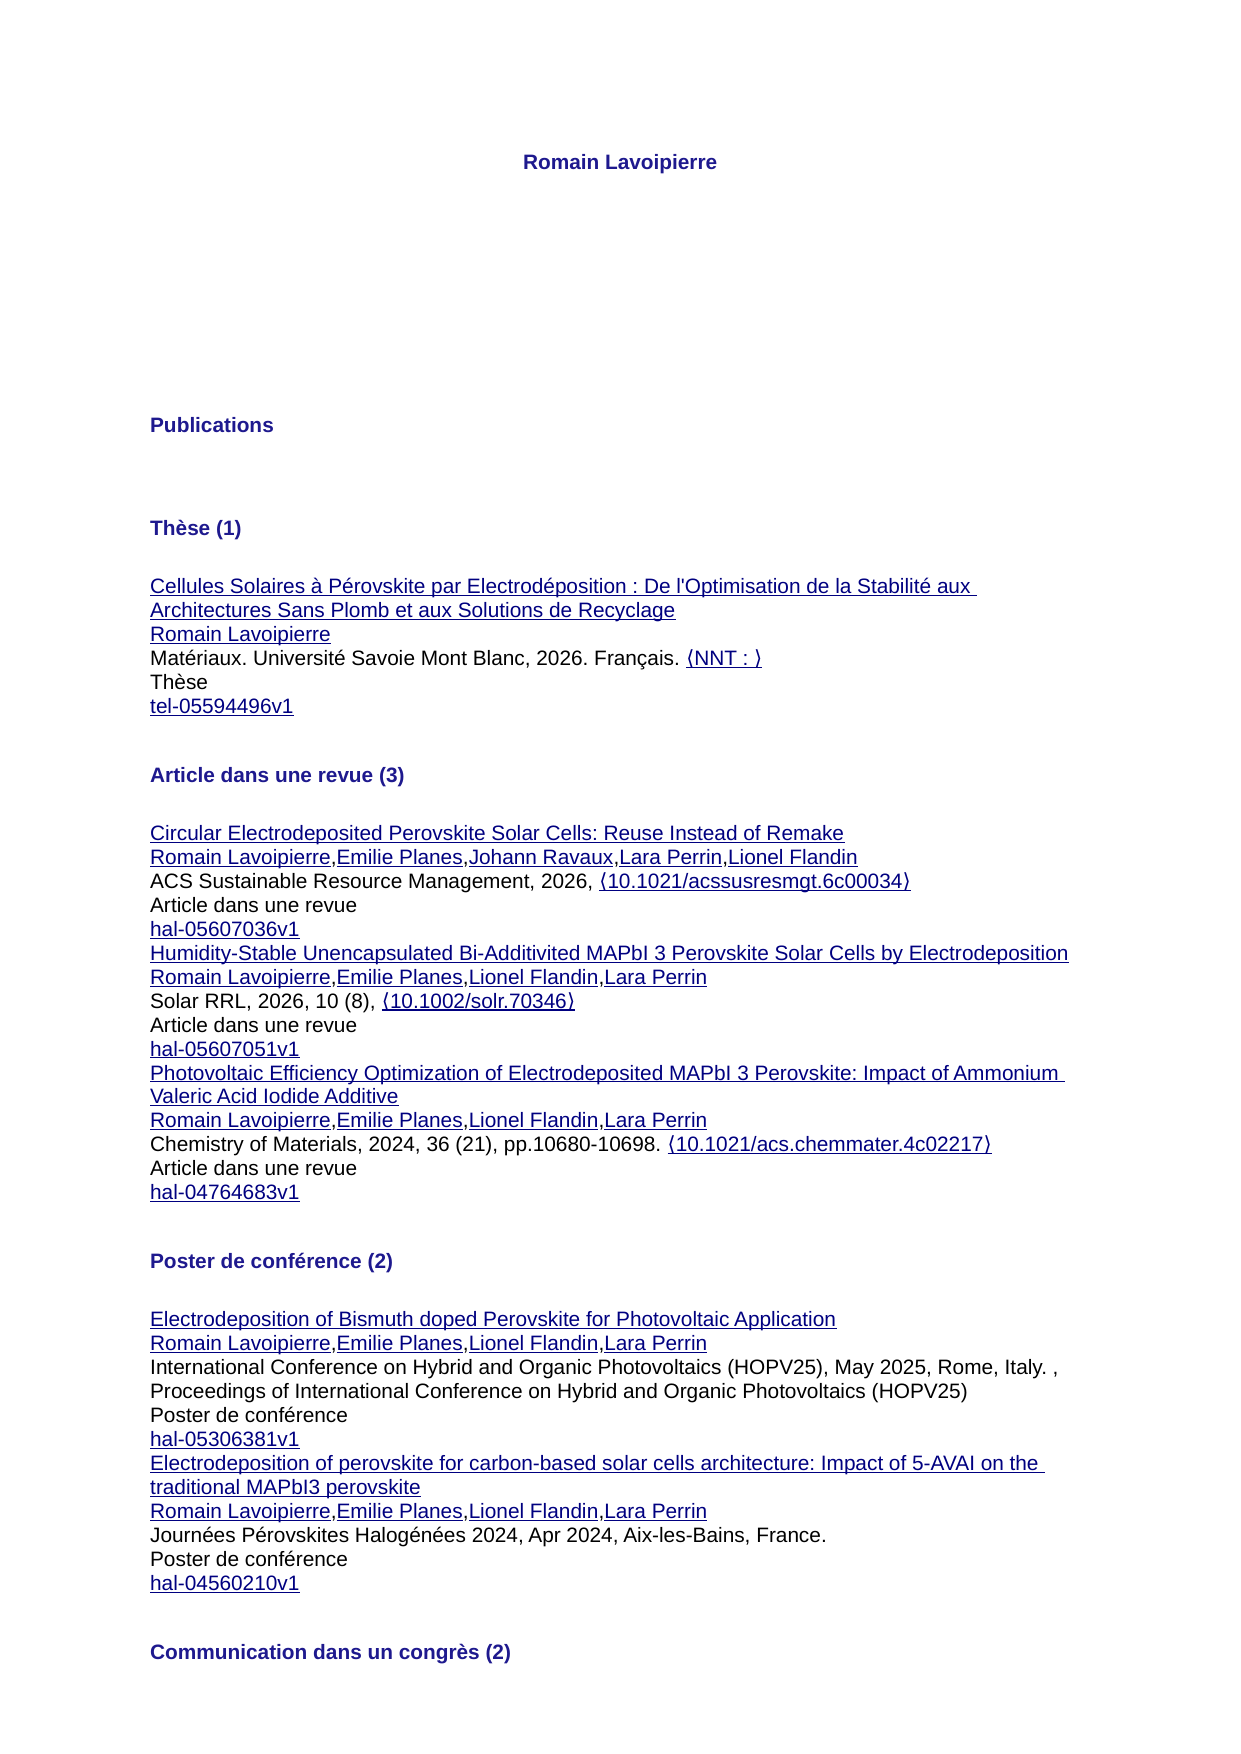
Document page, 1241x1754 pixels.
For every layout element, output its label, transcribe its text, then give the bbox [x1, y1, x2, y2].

subtitle Publications [150, 412, 1090, 436]
subtitle Poster de conférence (2) [150, 1249, 1090, 1273]
table_header Circular Electrodeposited Perovskite Solar Cells: Reuse Instead of Remake Romain Lavoipierre,Emilie Planes,Johann Ravaux,Lara Perrin,Lionel Flandin ACS Sustainable Resource Management, 2026, ⟨10.1021/acssusresmgt.6c00034⟩ Article dans une revue hal-05607036v1 [150, 821, 1090, 941]
subtitle Article dans une revue (3) [150, 762, 1090, 786]
table_cell Humidity‐Stable Unencapsulated Bi‐Additivited MAPbI 3 Perovskite Solar Cells by Electrodeposition Romain Lavoipierre,Emilie Planes,Lionel Flandin,Lara Perrin Solar RRL, 2026, 10 (8), ⟨10.1002/solr.70346⟩ Article dans une revue hal-05607051v1 [150, 941, 1090, 1060]
table_cell Photovoltaic Efficiency Optimization of Electrodeposited MAPbI 3 Perovskite: Impact of Ammonium Valeric Acid Iodide Additive Romain Lavoipierre,Emilie Planes,Lionel Flandin,Lara Perrin Chemistry of Materials, 2024, 36 (21), pp.10680-10698. ⟨10.1021/acs.chemmater.4c02217⟩ Article dans une revue hal-04764683v1 [150, 1060, 1090, 1204]
table_header Electrodeposition of Bismuth doped Perovskite for Photovoltaic Application Romain Lavoipierre,Emilie Planes,Lionel Flandin,Lara Perrin International Conference on Hybrid and Organic Photovoltaics (HOPV25), May 2025, Rome, Italy. , Proceedings of International Conference on Hybrid and Organic Photovoltaics (HOPV25) Poster de conférence hal-05306381v1 [150, 1307, 1090, 1451]
subtitle Communication dans un congrès (2) [150, 1639, 1090, 1663]
table_cell Electrodeposition of perovskite for carbon-based solar cells architecture: Impact of 5-AVAI on the traditional MAPbI3 perovskite Romain Lavoipierre,Emilie Planes,Lionel Flandin,Lara Perrin Journées Pérovskites Halogénées 2024, Apr 2024, Aix-les-Bains, France. Poster de conférence hal-04560210v1 [150, 1451, 1090, 1595]
subtitle Romain Lavoipierre [150, 150, 1090, 174]
table_header Cellules Solaires à Pérovskite par Electrodéposition : De l'Optimisation de la Stabilité aux Architectures Sans Plomb et aux Solutions de Recyclage Romain Lavoipierre Matériaux. Université Savoie Mont Blanc, 2026. Français. ⟨NNT : ⟩ Thèse tel-05594496v1 [150, 574, 1090, 718]
subtitle Thèse (1) [150, 516, 1090, 539]
